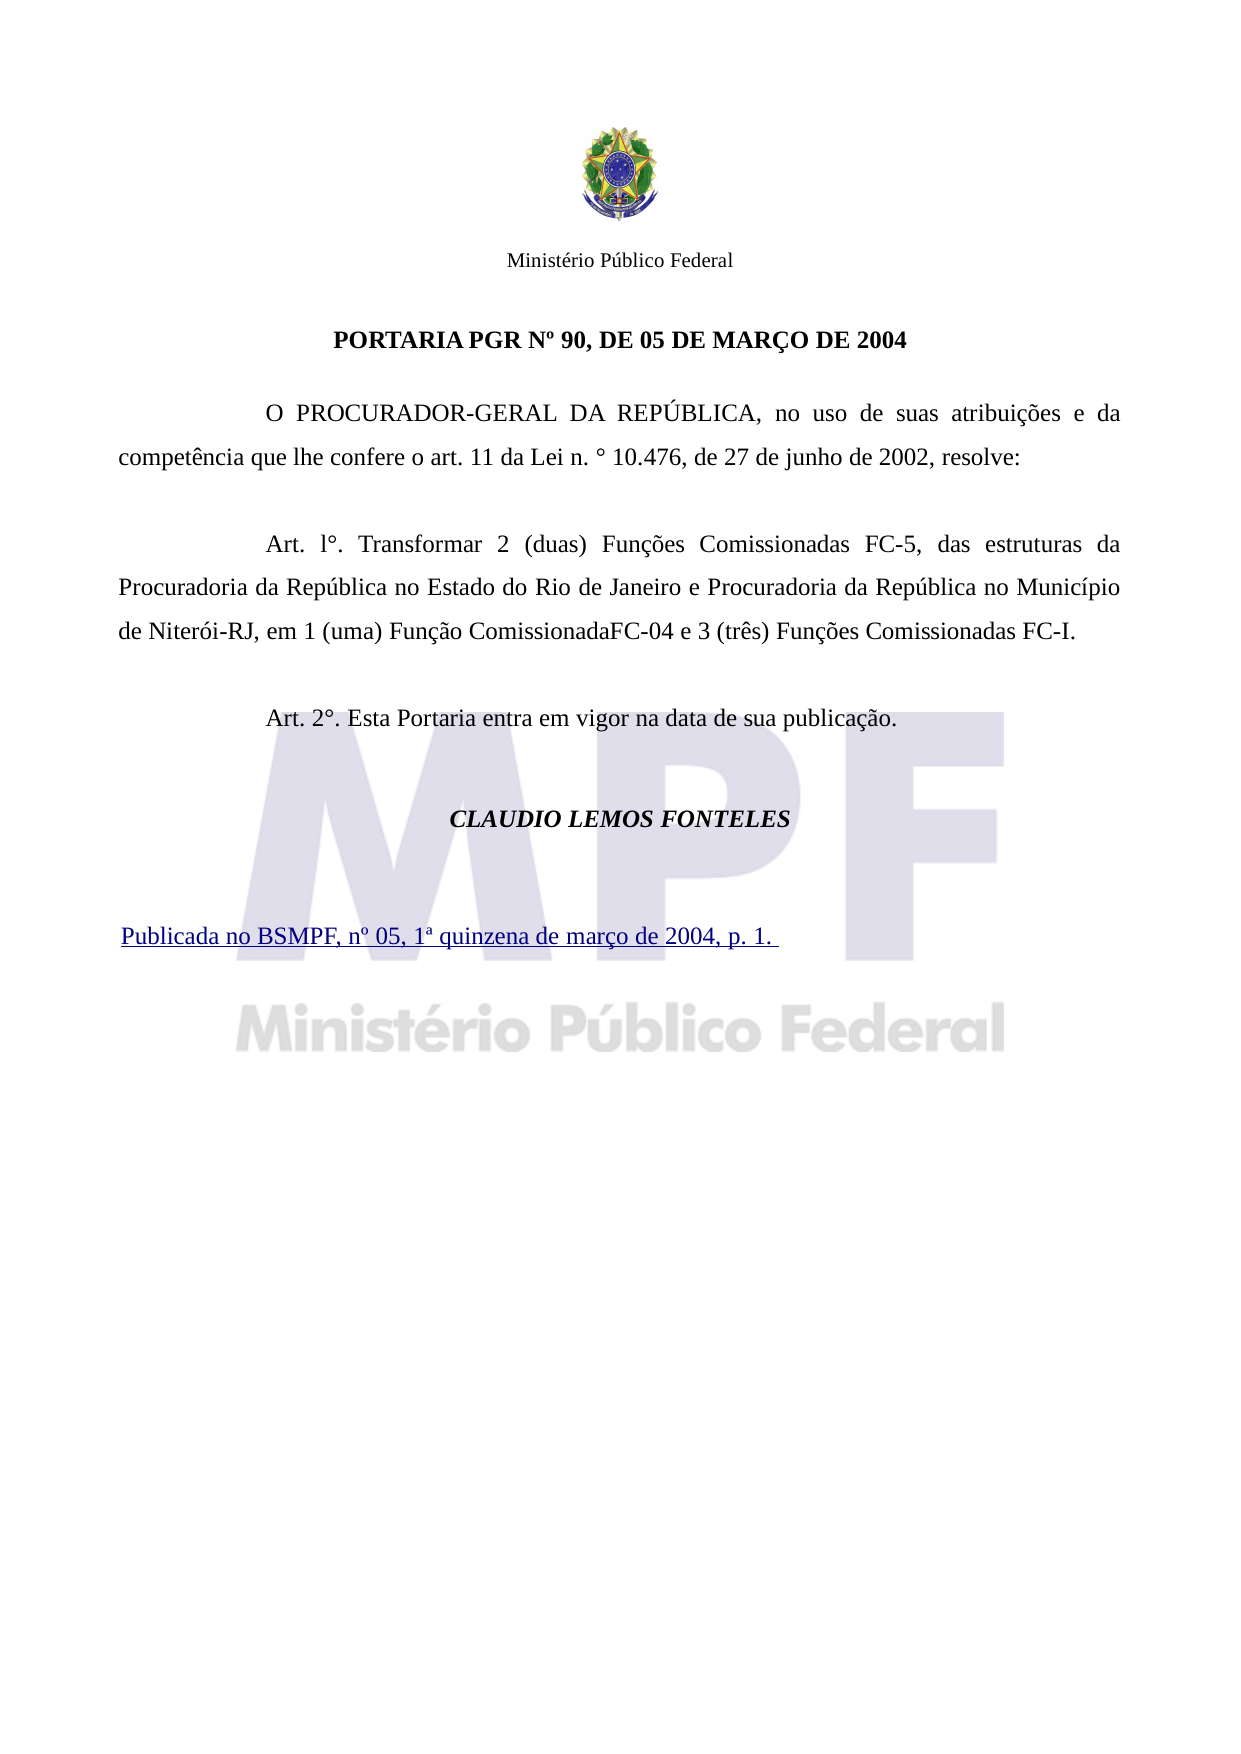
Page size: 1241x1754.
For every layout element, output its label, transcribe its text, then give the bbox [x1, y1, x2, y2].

text CLAUDIO LEMOS FONTELES [121, 804, 1122, 833]
text Publicada no BSMPF, nº 05, 1ª quinzena de março de 2004, p. 1. [121, 921, 1122, 949]
picture [236, 732, 1004, 804]
text O PROCURADOR-GERAL DA REPÚBLICA, no uso de suas atribuições e da competência que lhe confere o art. 11 da Lei n. ° 10.476, de 27 de junho de 2002, resolve: [118, 398, 1122, 471]
picture [236, 833, 1004, 921]
text PORTARIA PGR Nº 90, DE 05 DE MARÇO DE 2004 [118, 325, 1122, 354]
text Art. 2°. Esta Portaria entra em vigor na data de sua publicação. [118, 703, 1122, 732]
text Art. l°. Transformar 2 (duas) Funções Comissionadas FC-5, das estruturas da Procuradoria da República no Estado do Rio de Janeiro e Procuradoria da República no Município de Niterói-RJ, em 1 (uma) Função ComissionadaFC-04 e 3 (três) Funções Comissionadas FC-I. [118, 528, 1122, 645]
picture [236, 949, 1004, 1052]
